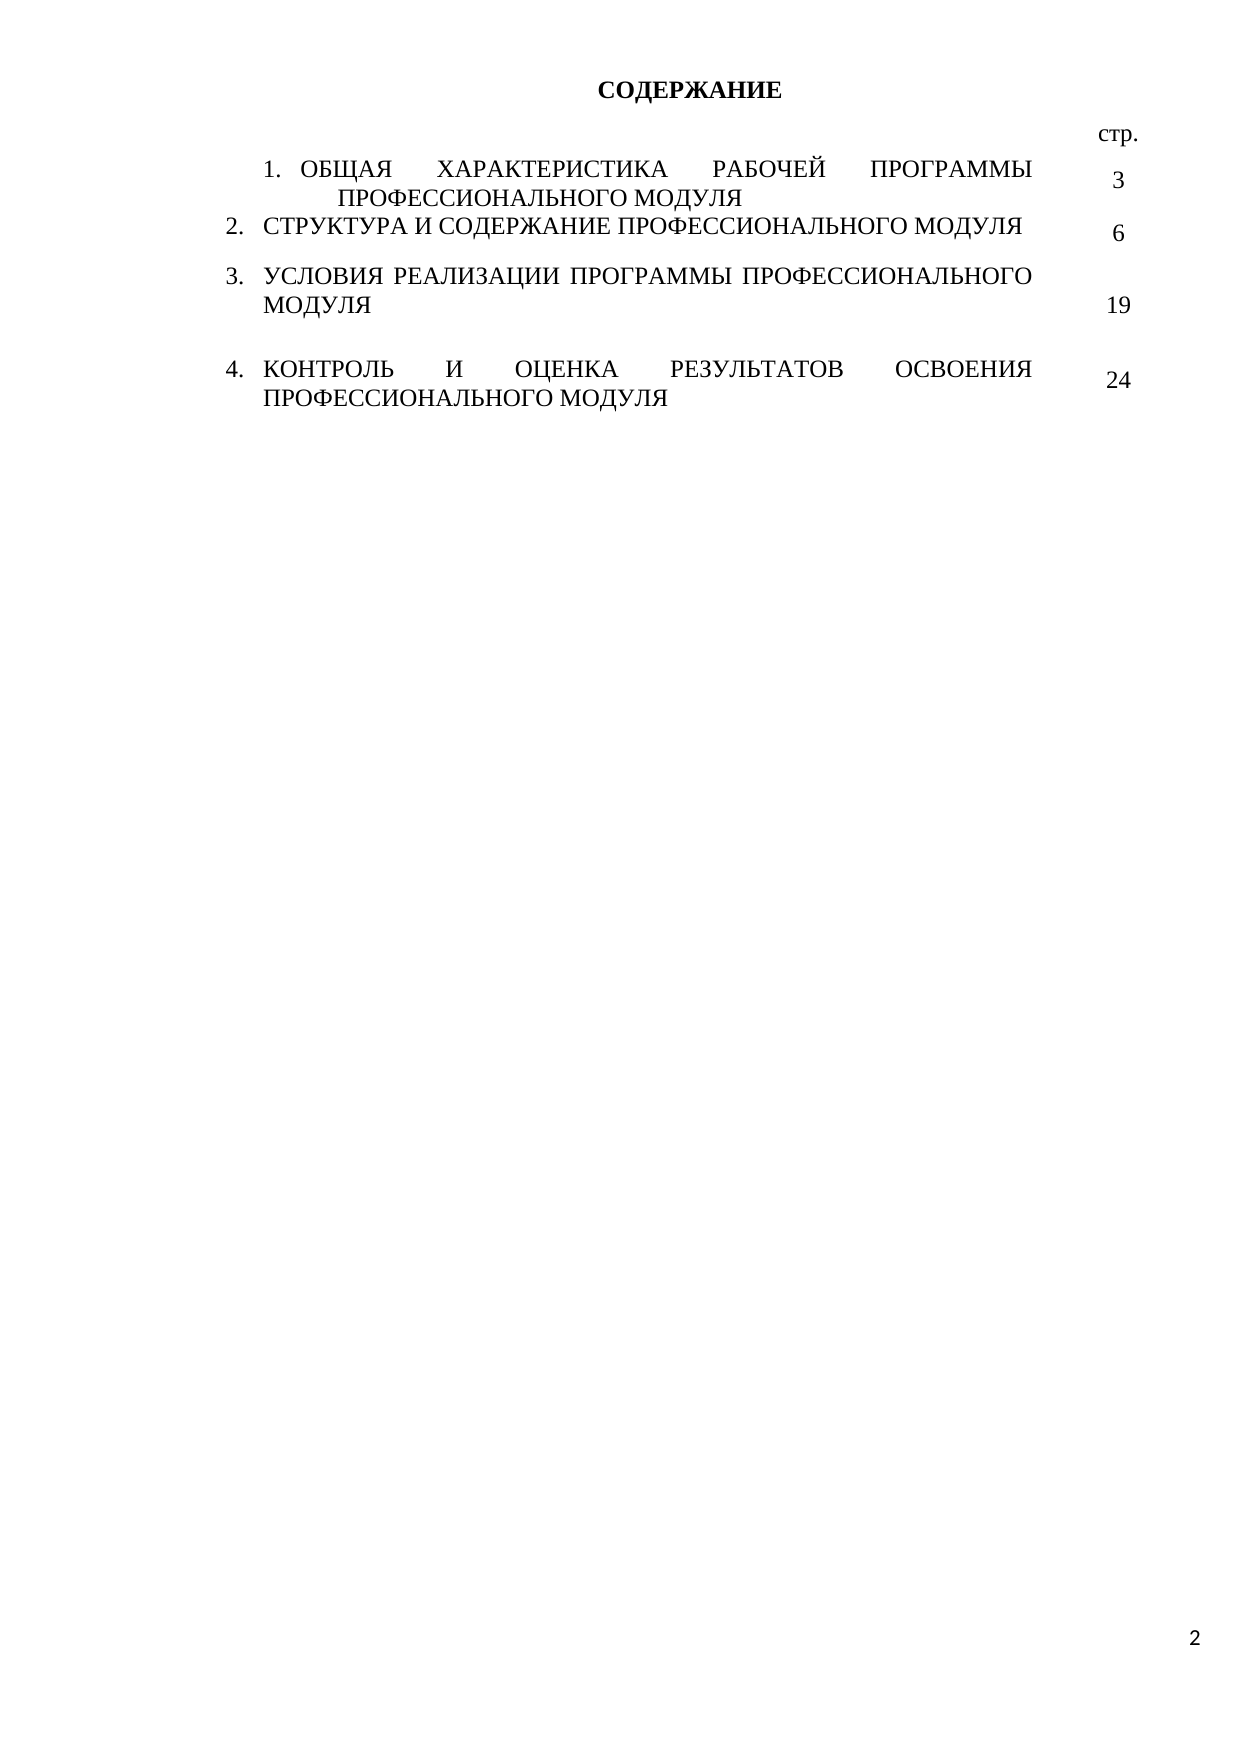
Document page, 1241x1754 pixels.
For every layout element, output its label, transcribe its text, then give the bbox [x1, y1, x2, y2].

table_cell КОНТРОЛЬ И ОЦЕНКА РЕЗУЛЬТАТОВ ОСВОЕНИЯ ПРОФЕССИОНАЛЬНОГО МОДУЛЯ [177, 355, 1044, 412]
table_header стр. [1044, 118, 1192, 154]
table_cell 3 [1044, 154, 1192, 211]
text СОДЕРЖАНИЕ [177, 75, 1203, 104]
table_cell ОБЩАЯ ХАРАКТЕРИСТИКА РАБОЧЕЙ ПРОГРАММЫ ПРОФЕССИОНАЛЬНОГО МОДУЛЯ [177, 154, 1044, 211]
table_cell 19 [1044, 261, 1192, 354]
table_cell 24 [1044, 355, 1192, 412]
table_cell 6 [1044, 211, 1192, 261]
table_cell УСЛОВИЯ РЕАЛИЗАЦИИ ПРОГРАММЫ ПРОФЕССИОНАЛЬНОГО МОДУЛЯ [177, 261, 1044, 354]
table_cell СТРУКТУРА И СОДЕРЖАНИЕ ПРОФЕССИОНАЛЬНОГО МОДУЛЯ [177, 211, 1044, 261]
table_header [177, 118, 1044, 154]
